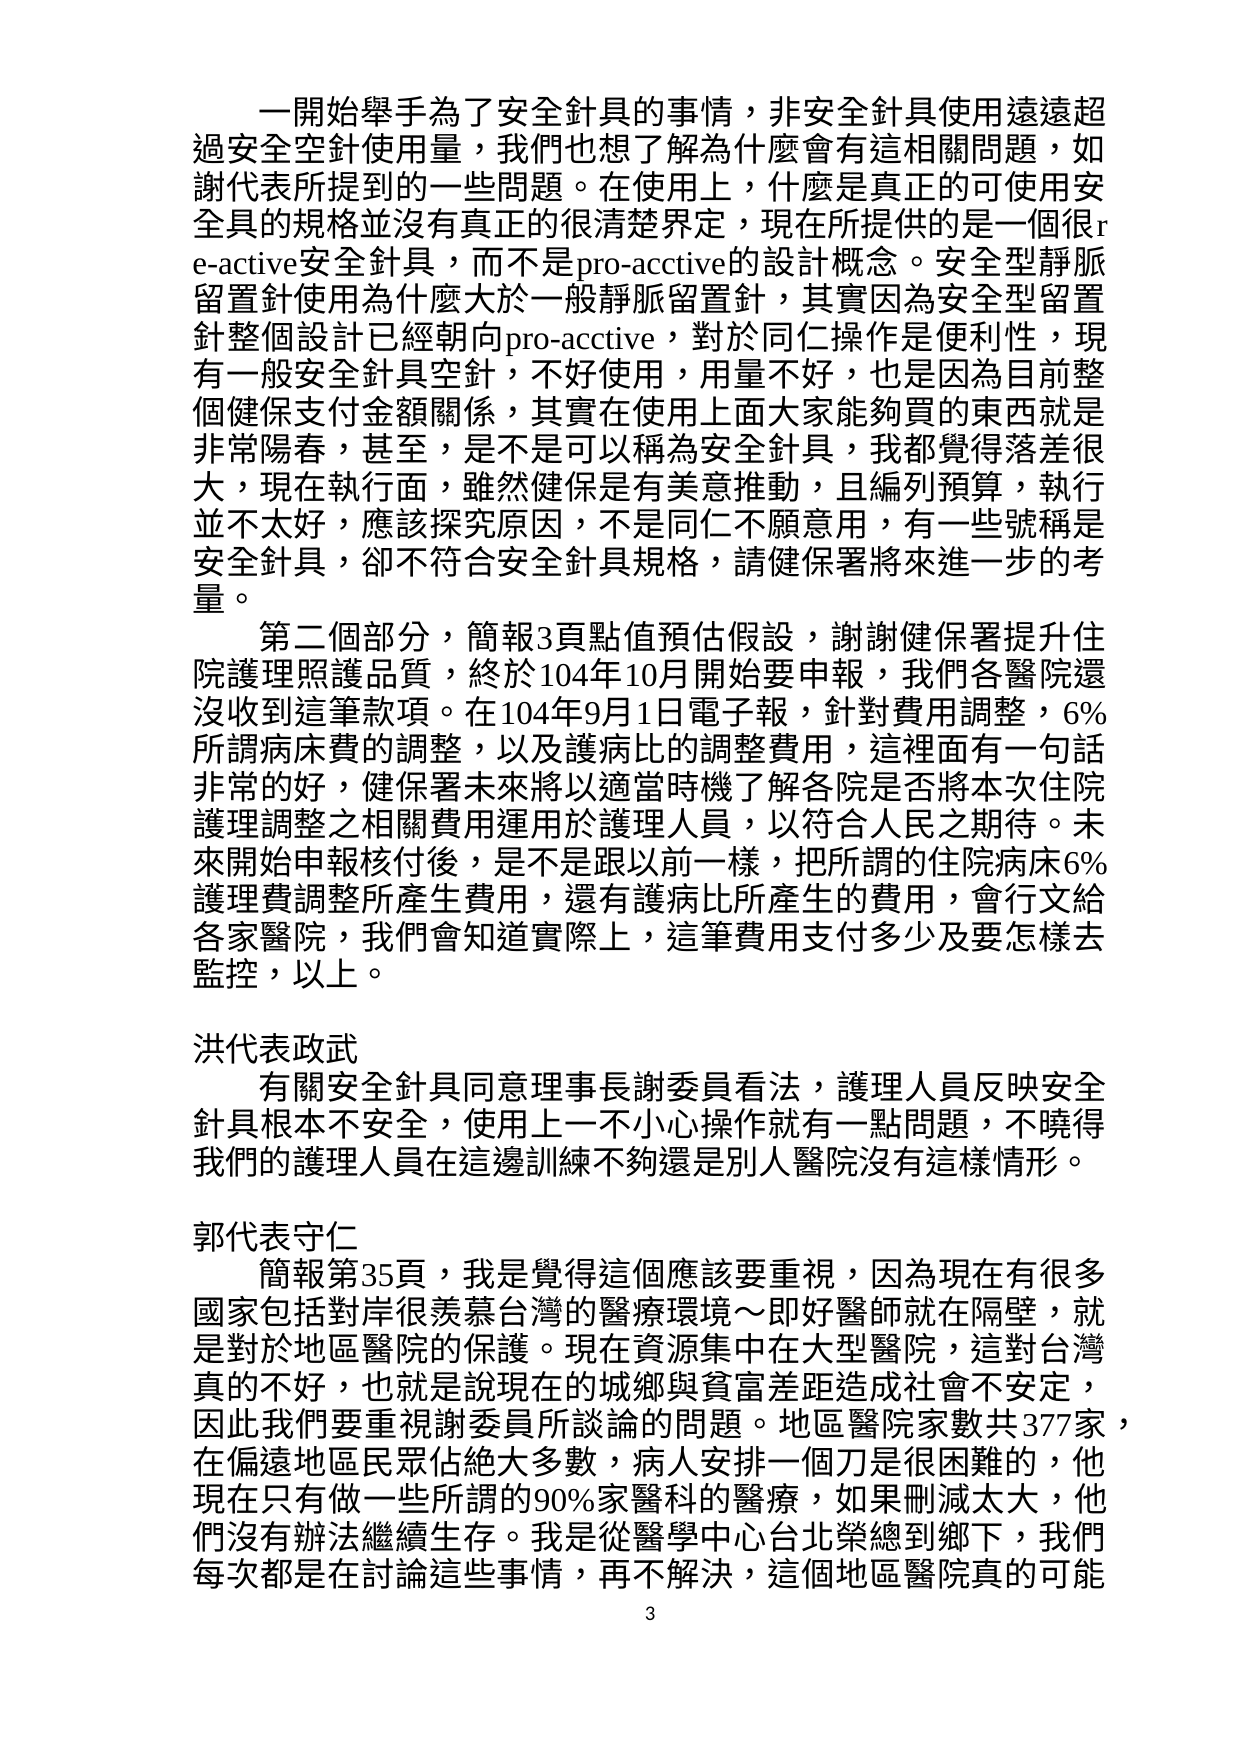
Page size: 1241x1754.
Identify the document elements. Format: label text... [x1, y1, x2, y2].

text 郭代表守仁 [192, 1219, 1107, 1257]
text 一開始舉手為了安全針具的事情，非安全針具使用遠遠超過安全空針使用量，我們也想了解為什麼會有這相關問題，如謝代表所提到的一些問題。在使用上，什麼是真正的可使用安全具的規格並沒有真正的很清楚界定，現在所提供的是一個很re-active安全針具，而不是pro-acctive的設計概念。安全型靜脈留置針使用為什麼大於一般靜脈留置針，其實因為安全型留置針整個設計已經朝向pro-acctive，對於同仁操作是便利性，現有一般安全針具空針，不好使用，用量不好，也是因為目前整個健保支付金額關係，其實在使用上面大家能夠買的東西就是非常陽春，甚至，是不是可以稱為安全針具，我都覺得落差很大，現在執行面，雖然健保是有美意推動，且編列預算，執行並不太好，應該探究原因，不是同仁不願意用，有一些號稱是安全針具，卻不符合安全針具規格，請健保署將來進一步的考量。 [192, 94, 1107, 619]
text 洪代表政武 [192, 1032, 1107, 1069]
text 第二個部分，簡報3頁點值預估假設，謝謝健保署提升住院護理照護品質，終於104年10月開始要申報，我們各醫院還沒收到這筆款項。在104年9月1日電子報，針對費用調整，6%所謂病床費的調整，以及護病比的調整費用，這裡面有一句話非常的好，健保署未來將以適當時機了解各院是否將本次住院護理調整之相關費用運用於護理人員，以符合人民之期待。未來開始申報核付後，是不是跟以前一樣，把所謂的住院病床6%護理費調整所產生費用，還有護病比所產生的費用，會行文給各家醫院，我們會知道實際上，這筆費用支付多少及要怎樣去監控，以上。 [192, 619, 1107, 994]
text 簡報第35頁，我是覺得這個應該要重視，因為現在有很多國家包括對岸很羨慕台灣的醫療環境～即好醫師就在隔壁，就是對於地區醫院的保護。現在資源集中在大型醫院，這對台灣真的不好，也就是說現在的城鄉與貧富差距造成社會不安定，因此我們要重視謝委員所談論的問題。地區醫院家數共377家，在偏遠地區民眾佔絶大多數，病人安排一個刀是很困難的，他現在只有做一些所謂的90%家醫科的醫療，如果刪減太大，他們沒有辦法繼續生存。我是從醫學中心台北榮總到鄉下，我們每次都是在討論這些事情，再不解決，這個地區醫院真的可能會關門，我曾擔任審查召集人，因為都是用醫學中心的高度去審，當然地區醫院只能會被一直刪減，以致無法生存。 [192, 1257, 1107, 1594]
text 有關安全針具同意理事長謝委員看法，護理人員反映安全針具根本不安全，使用上一不小心操作就有一點問題，不曉得我們的護理人員在這邊訓練不夠還是別人醫院沒有這樣情形。 [192, 1069, 1107, 1182]
